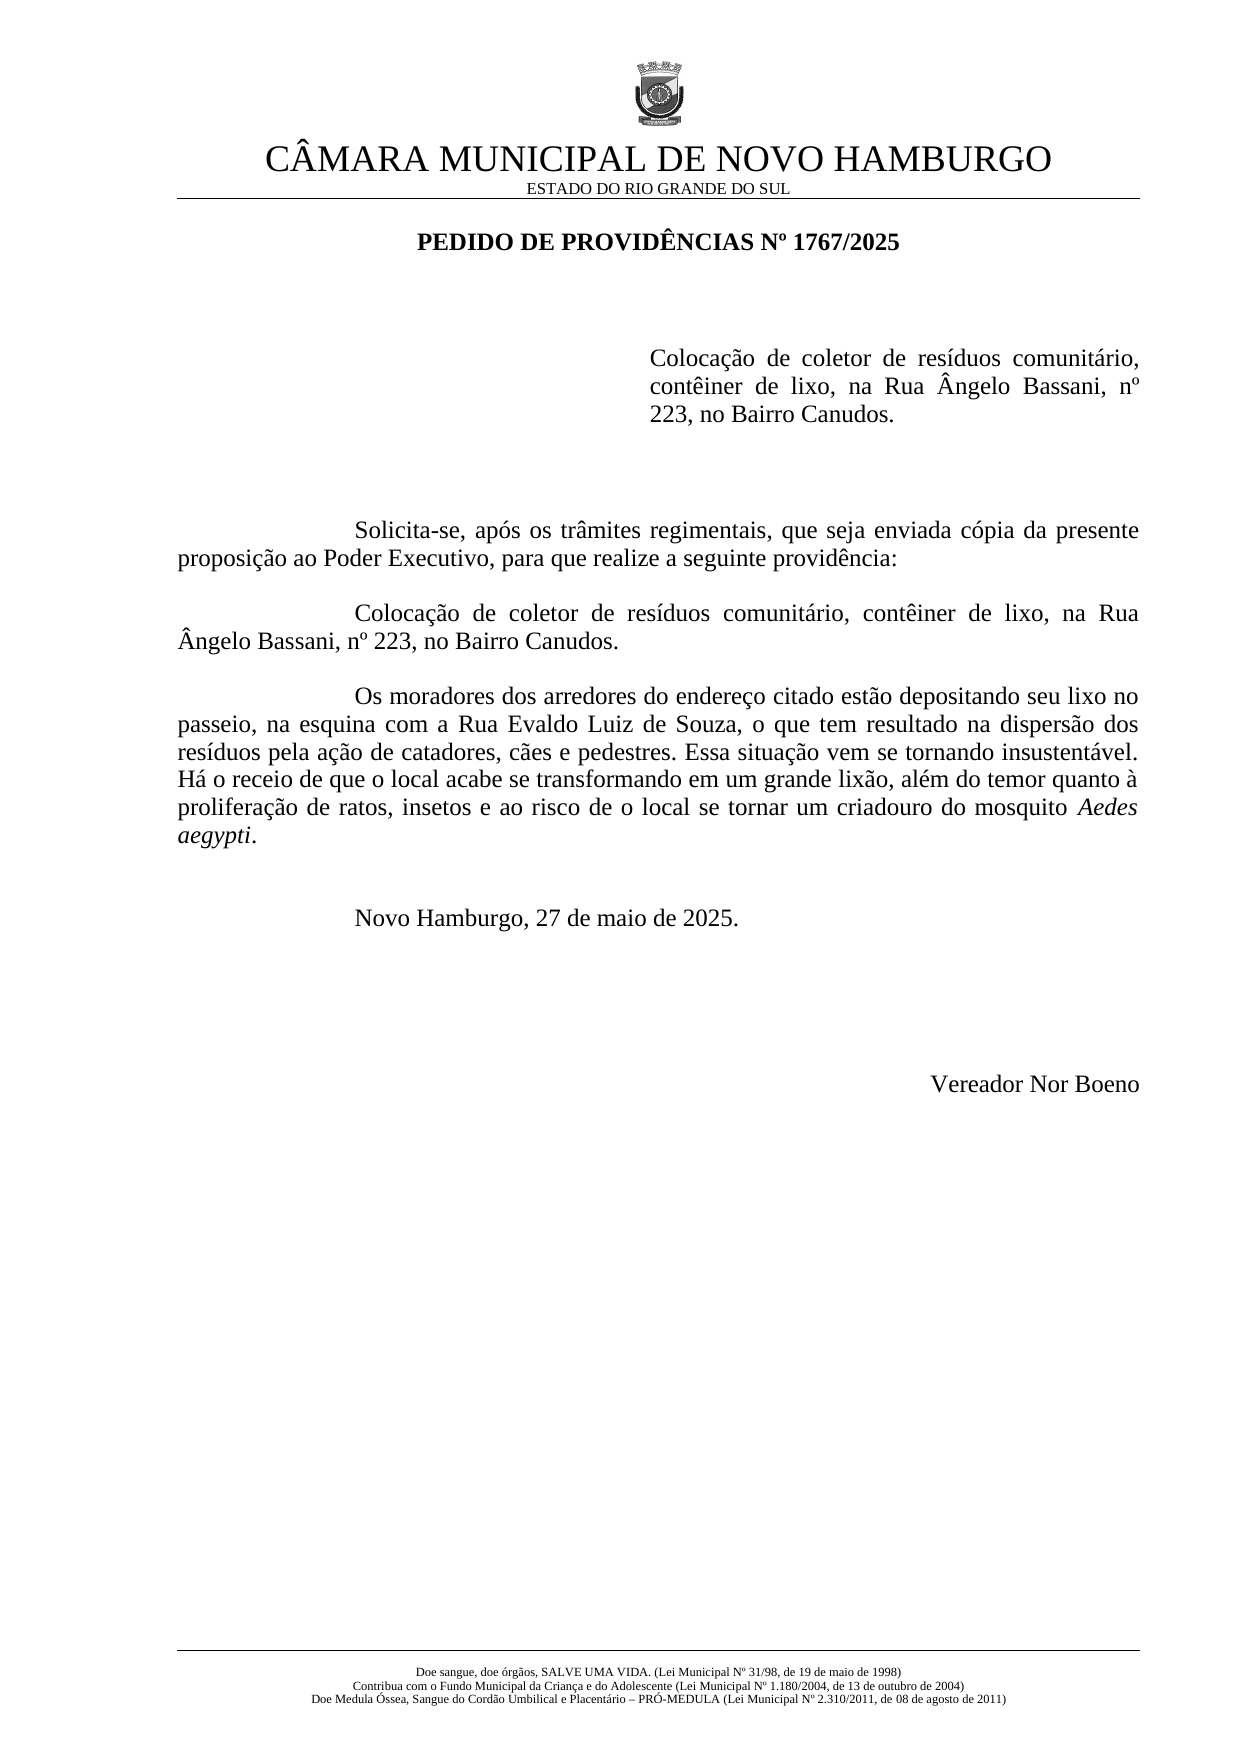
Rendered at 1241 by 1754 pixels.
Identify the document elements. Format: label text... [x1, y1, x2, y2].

text Vereador Nor Boeno [177, 1070, 1140, 1098]
text Novo Hamburgo, 27 de maio de 2025. [177, 904, 1140, 932]
text PEDIDO DE PROVIDÊNCIAS Nº 1767/2025 [177, 228, 1140, 256]
text Os moradores dos arredores do endereço citado estão depositando seu lixo no passeio, na esquina com a Rua Evaldo Luiz de Souza, o que tem resultado na dispersão dos resíduos pela ação de catadores, cães e pedestres. Essa situação vem se tornando insustentável. Há o receio de que o local acabe se transformando em um grande lixão, além do temor quanto à proliferação de ratos, insetos e ao risco de o local se tornar um criadouro do mosquito Aedes aegypti. [177, 682, 1140, 849]
text Colocação de coletor de resíduos comunitário, contêiner de lixo, na Rua Ângelo Bassani, nº 223, no Bairro Canudos. [649, 344, 1140, 428]
text Colocação de coletor de resíduos comunitário, contêiner de lixo, na Rua Ângelo Bassani, nº 223, no Bairro Canudos. [177, 599, 1140, 655]
text Solicita-se, após os trâmites regimentais, que seja enviada cópia da presente proposição ao Poder Executivo, para que realize a seguinte providência: [177, 516, 1140, 572]
